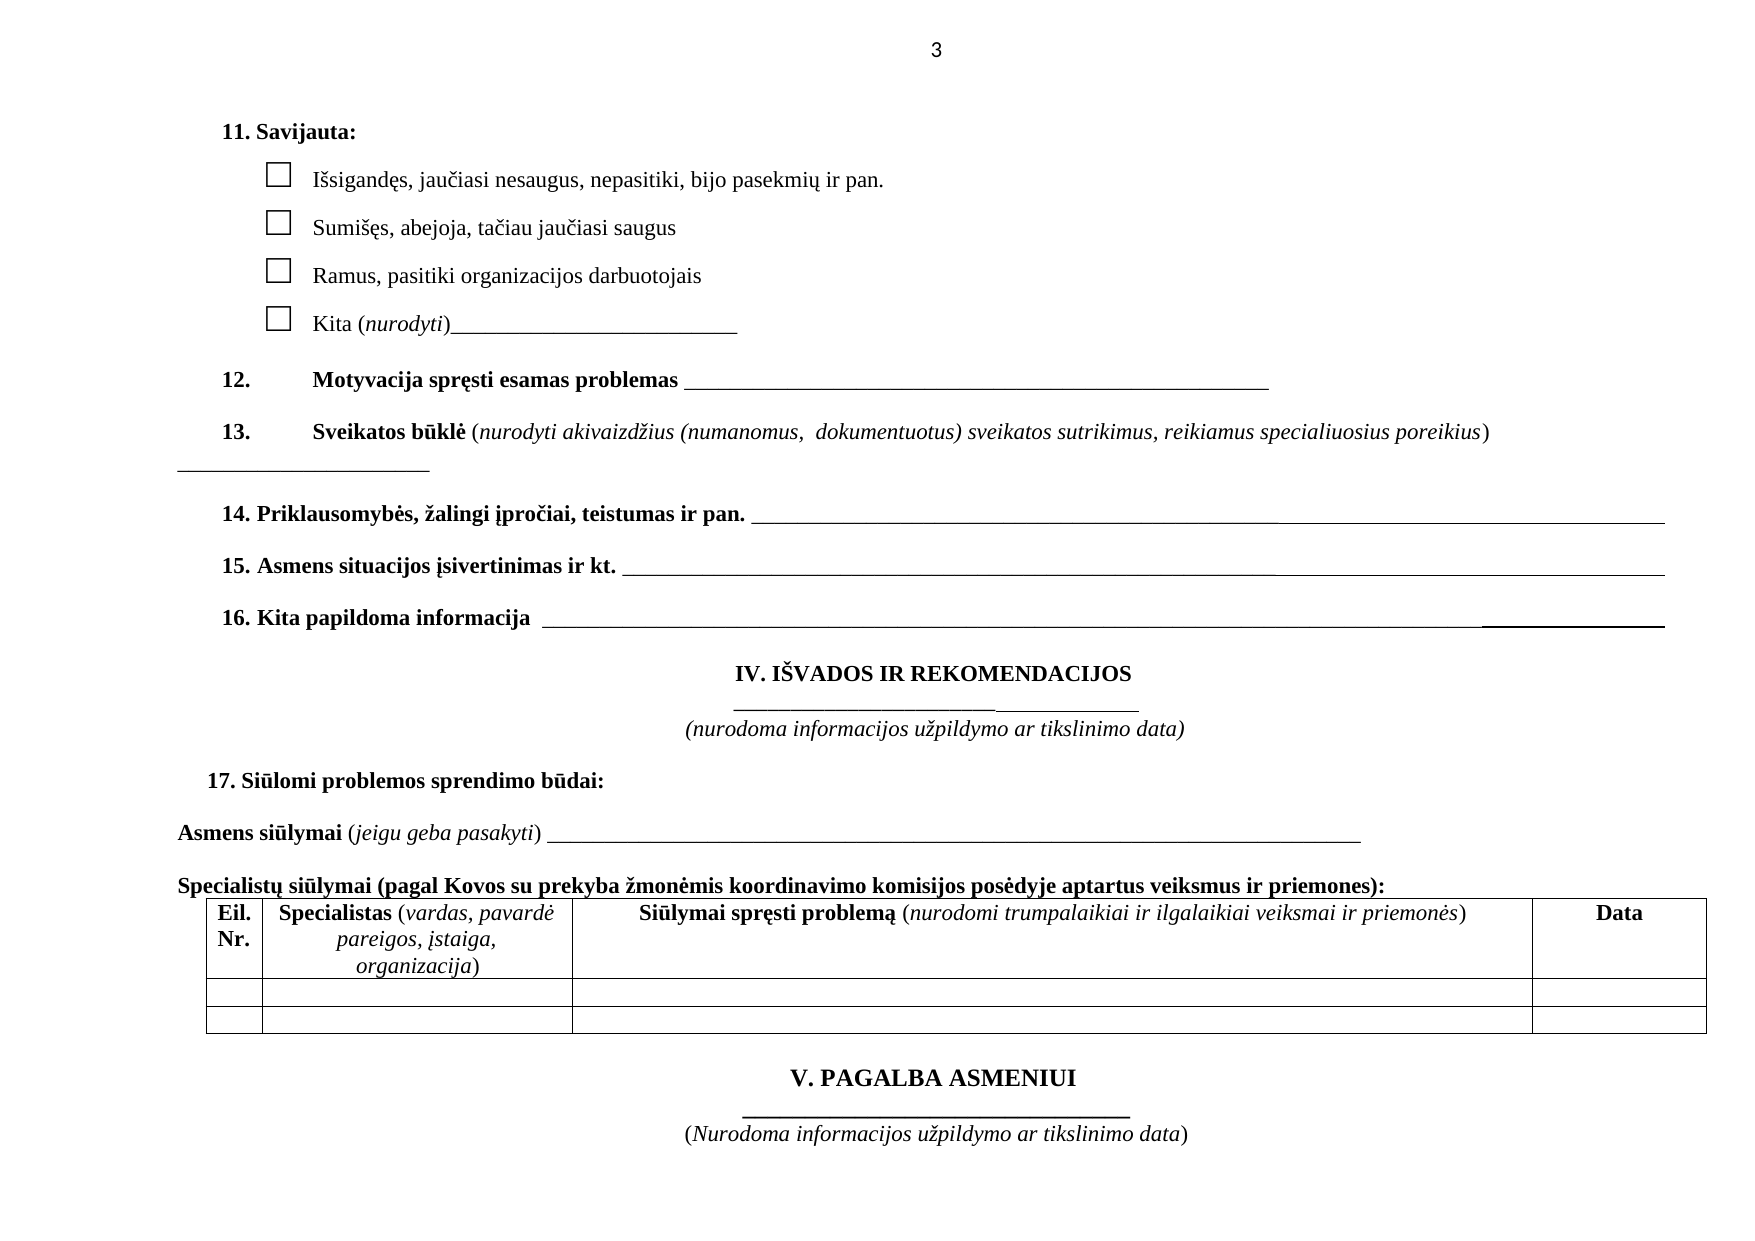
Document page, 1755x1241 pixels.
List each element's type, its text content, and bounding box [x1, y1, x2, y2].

text 17. Siūlomi problemos sprendimo būdai: [177, 767, 1695, 794]
table_cell [207, 1007, 262, 1033]
text □ Ramus, pasitiki organizacijos darbuotojais [177, 244, 1695, 292]
table_header Data [1533, 899, 1706, 978]
text _______________________________ [177, 1092, 1695, 1120]
table_cell [573, 979, 1532, 1006]
table_header Specialistas (vardas, pavardė pareigos, įstaiga, organizacija) [263, 899, 572, 978]
text 14. Priklausomybės, žalingi įpročiai, teistumas ir pan. ______________________________________________ [177, 500, 1695, 526]
table_header Eil. Nr. [207, 899, 262, 978]
text _______________________ [177, 687, 1695, 714]
table_cell [207, 979, 262, 1006]
table_header Siūlymai spręsti problemą (nurodomi trumpalaikiai ir ilgalaikiai veiksmai ir priemonės) [573, 899, 1532, 978]
text V. PAGALBA ASMENIUI [177, 1063, 1695, 1092]
table_cell [1533, 979, 1706, 1006]
text □ Išsigandęs, jaučiasi nesaugus, nepasitiki, bijo pasekmių ir pan. [177, 148, 1695, 196]
text 12. Motyvacija spręsti esamas problemas ___________________________________________________ [177, 366, 1695, 393]
text (nurodoma informacijos užpildymo ar tikslinimo data) [177, 714, 1695, 741]
text Asmens siūlymai (jeigu geba pasakyti) _______________________________________________________________________ [177, 819, 1695, 845]
table_cell [263, 979, 572, 1006]
text IV. IŠVADOS IR REKOMENDACIJOS [177, 660, 1695, 687]
text 15. Asmens situacijos įsivertinimas ir kt. _________________________________________________________ [177, 552, 1695, 578]
text Specialistų siūlymai (pagal Kovos su prekyba žmonėmis koordinavimo komisijos posėdyje aptartus veiksmus ir priemones): [177, 872, 1695, 898]
text 16. Kita papildoma informacija __________________________________________________________________________________ [177, 604, 1695, 630]
text (Nurodoma informacijos užpildymo ar tikslinimo data) [177, 1120, 1695, 1147]
text 11. Savijauta: [177, 118, 1695, 144]
table_cell [263, 1007, 572, 1033]
text 13. Sveikatos būklė (nurodyti akivaizdžius (numanomus, dokumentuotus) sveikatos sutrikimus, reikiamus specialiuosius poreikius) ______________________ [177, 418, 1695, 475]
text □ Kita (nurodyti)_________________________ [177, 292, 1695, 340]
table_cell [1533, 1007, 1706, 1033]
table_cell [573, 1007, 1532, 1033]
text □ Sumišęs, abejoja, tačiau jaučiasi saugus [177, 196, 1695, 244]
